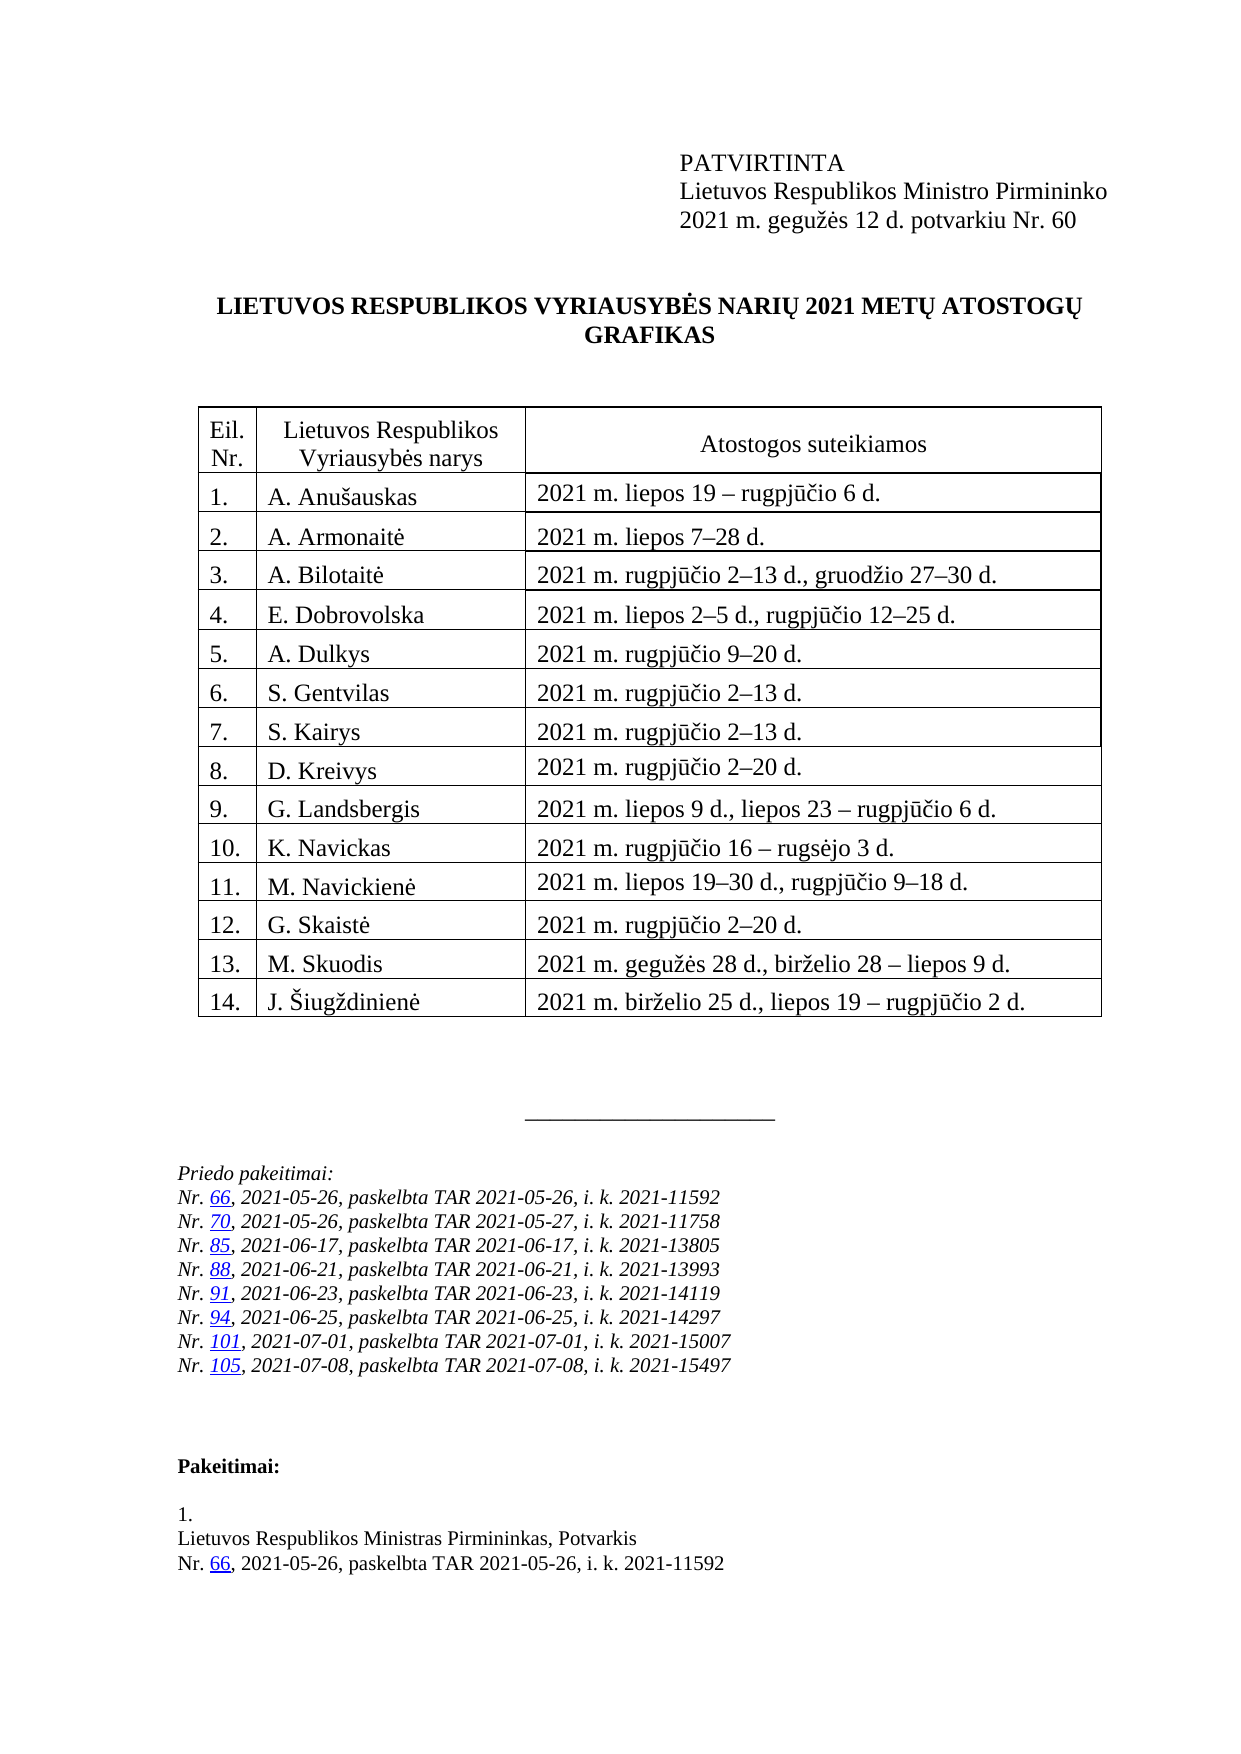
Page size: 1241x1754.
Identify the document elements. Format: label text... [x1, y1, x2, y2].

text Nr. 88, 2021-06-21, paskelbta TAR 2021-06-21, i. k. 2021-13993 [177, 1257, 1122, 1281]
table_cell 3. [199, 551, 256, 589]
text Nr. 91, 2021-06-23, paskelbta TAR 2021-06-23, i. k. 2021-14119 [177, 1281, 1122, 1305]
text Nr. 101, 2021-07-01, paskelbta TAR 2021-07-01, i. k. 2021-15007 [177, 1329, 1122, 1353]
table_cell 2021 m. liepos 9 d., liepos 23 – rugpjūčio 6 d. [526, 786, 1101, 823]
text Nr. 105, 2021-07-08, paskelbta TAR 2021-07-08, i. k. 2021-15497 [177, 1353, 1122, 1377]
table_cell 7. [199, 708, 256, 746]
table_cell G. Landsbergis [257, 786, 525, 823]
table_cell 2. [199, 512, 256, 550]
table_cell 10. [199, 824, 256, 862]
text Nr. 94, 2021-06-25, paskelbta TAR 2021-06-25, i. k. 2021-14297 [177, 1305, 1122, 1329]
table_cell 2021 m. liepos 2–5 d., rugpjūčio 12–25 d. [526, 591, 1100, 628]
table_cell 2021 m. rugpjūčio 2–20 d. [526, 747, 1101, 785]
table_cell 12. [199, 901, 256, 939]
table_cell A. Bilotaitė [257, 551, 525, 589]
table_cell 2021 m. rugpjūčio 9–20 d. [526, 630, 1100, 667]
table_cell A. Dulkys [257, 630, 525, 667]
text PATVIRTINTA [679, 148, 1122, 176]
table_cell 2021 m. liepos 19–30 d., rugpjūčio 9–18 d. [526, 863, 1101, 900]
table_cell 14. [199, 979, 256, 1016]
table_cell K. Navickas [257, 824, 525, 862]
table_cell 2021 m. liepos 7–28 d. [526, 513, 1100, 550]
text 1. [177, 1502, 1122, 1526]
table_cell 4. [199, 590, 256, 628]
table_cell E. Dobrovolska [257, 590, 525, 628]
table_cell D. Kreivys [257, 747, 525, 785]
text LIETUVOS RESPUBLIKOS VYRIAUSYBĖS NARIŲ 2021 METŲ ATOSTOGŲ GRAFIKAS [177, 291, 1122, 349]
text Nr. 70, 2021-05-26, paskelbta TAR 2021-05-27, i. k. 2021-11758 [177, 1209, 1122, 1233]
table_cell 6. [199, 669, 256, 707]
table_cell A. Armonaitė [257, 512, 525, 550]
text Nr. 66, 2021-05-26, paskelbta TAR 2021-05-26, i. k. 2021-11592 [177, 1185, 1122, 1209]
table_cell G. Skaistė [257, 901, 525, 939]
text Lietuvos Respublikos Ministras Pirmininkas, Potvarkis [177, 1526, 1122, 1550]
text Priedo pakeitimai: [177, 1161, 1122, 1185]
text Nr. 66, 2021-05-26, paskelbta TAR 2021-05-26, i. k. 2021-11592 [177, 1550, 1122, 1574]
table_cell 5. [199, 630, 256, 667]
table_cell 13. [199, 940, 256, 977]
table_cell 1. [199, 473, 256, 511]
table_cell 2021 m. rugpjūčio 2–13 d., gruodžio 27–30 d. [526, 552, 1100, 589]
table_header Lietuvos Respublikos Vyriausybės narys [257, 408, 525, 472]
text Lietuvos Respublikos Ministro Pirmininko 2021 m. gegužės 12 d. potvarkiu Nr. 60 [679, 176, 1122, 263]
table_cell 2021 m. birželio 25 d., liepos 19 – rugpjūčio 2 d. [526, 979, 1101, 1016]
table_header Atostogos suteikiamos [526, 408, 1101, 472]
text –––––––––––––––––––– [177, 1103, 1122, 1132]
table_cell 2021 m. rugpjūčio 2–13 d. [526, 669, 1100, 707]
table_cell S. Kairys [257, 708, 525, 746]
table_cell S. Gentvilas [257, 669, 525, 707]
text Pakeitimai: [177, 1454, 1122, 1478]
table_cell J. Šiugždinienė [257, 979, 525, 1016]
table_cell M. Skuodis [257, 940, 525, 977]
table_cell 2021 m. rugpjūčio 2–13 d. [526, 708, 1100, 746]
table_cell 8. [199, 747, 256, 785]
text Nr. 85, 2021-06-17, paskelbta TAR 2021-06-17, i. k. 2021-13805 [177, 1233, 1122, 1257]
table_header Eil. Nr. [199, 408, 256, 472]
table_cell 2021 m. rugpjūčio 2–20 d. [526, 901, 1101, 939]
table_cell A. Anušauskas [257, 473, 525, 511]
table_cell 2021 m. rugpjūčio 16 – rugsėjo 3 d. [526, 824, 1101, 862]
table_cell 9. [199, 786, 256, 823]
table_cell 11. [199, 863, 256, 900]
table_cell M. Navickienė [257, 863, 525, 900]
table_cell 2021 m. gegužės 28 d., birželio 28 – liepos 9 d. [526, 940, 1101, 977]
table_cell 2021 m. liepos 19 – rugpjūčio 6 d. [526, 474, 1100, 511]
